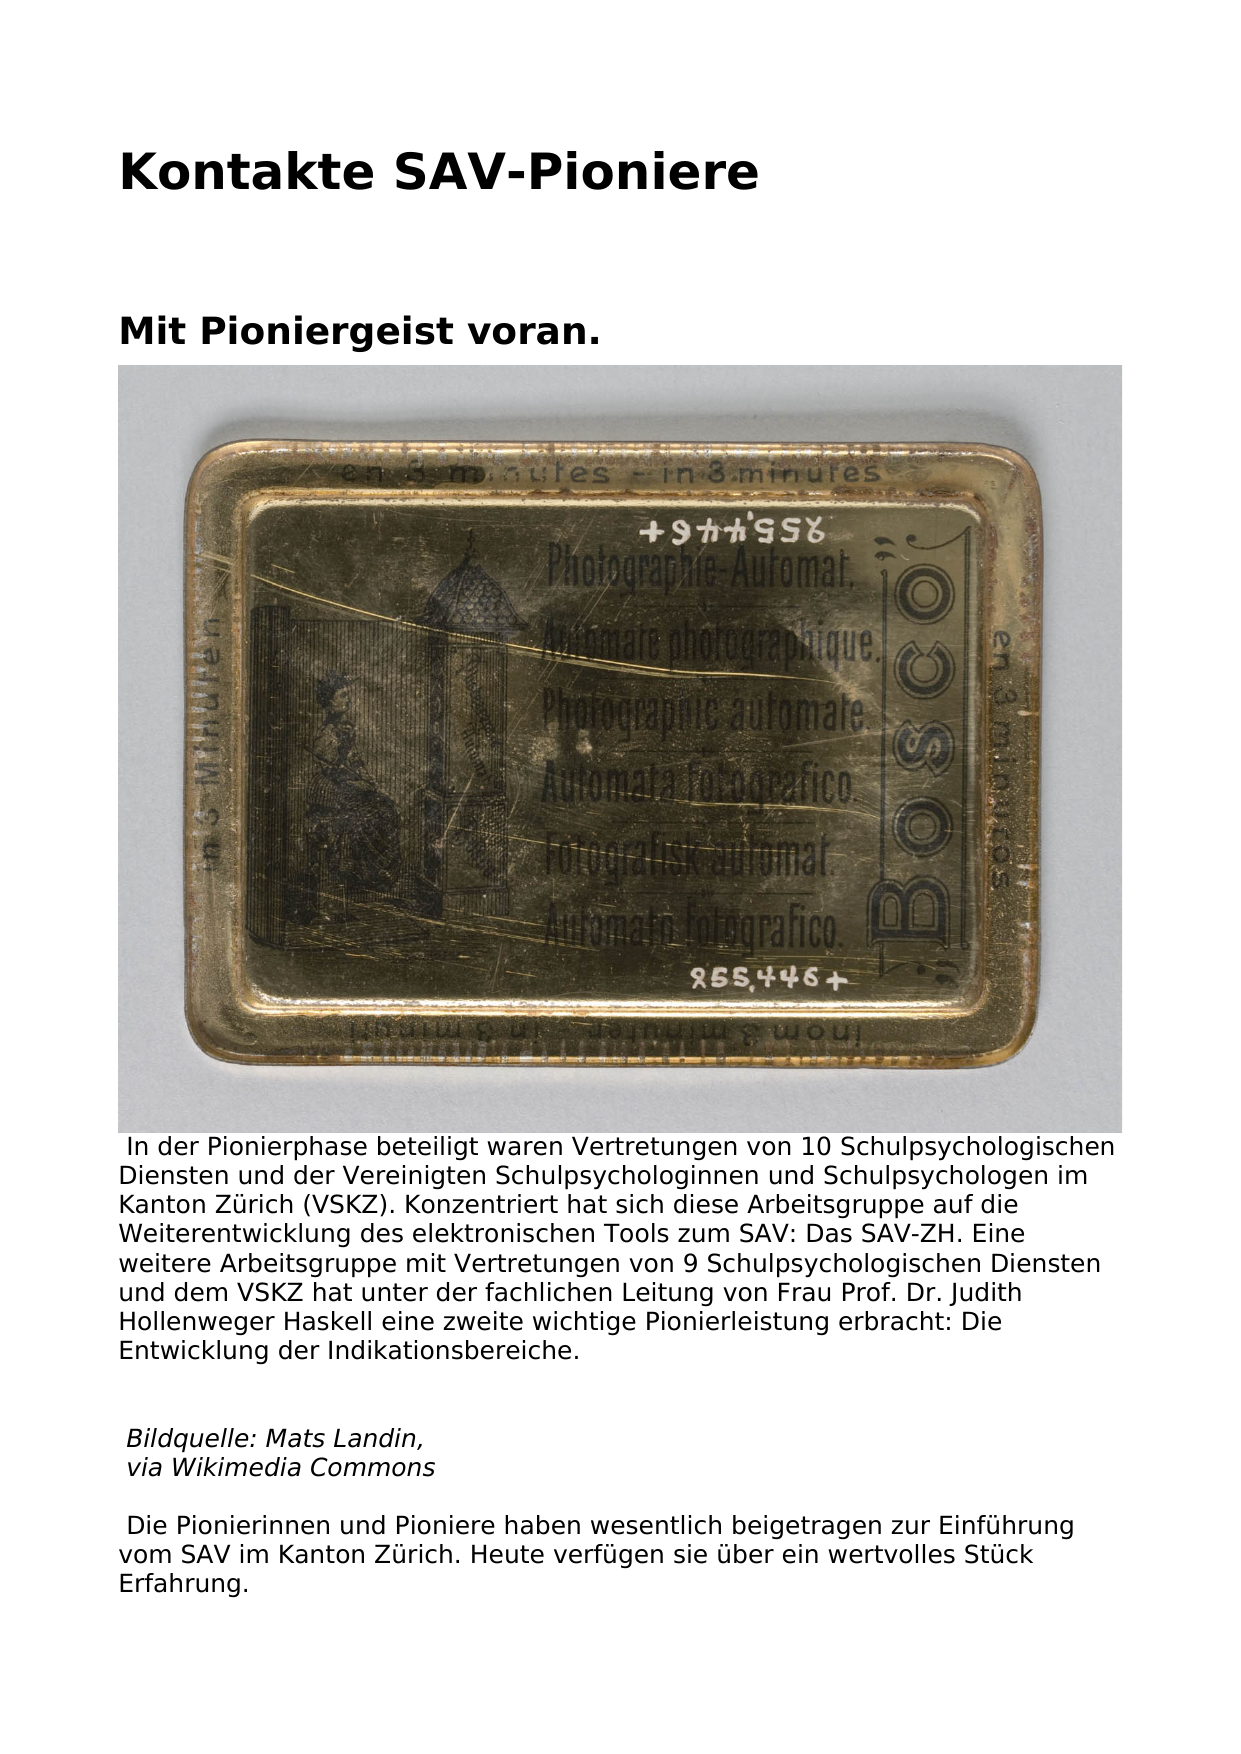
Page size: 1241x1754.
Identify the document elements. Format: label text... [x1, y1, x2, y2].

subtitle Kontakte SAV-Pioniere [118, 143, 1122, 201]
text In der Pionierphase beteiligt waren Vertretungen von 10 Schulpsychologischen Diensten und der Vereinigten Schulpsychologinnen und Schulpsychologen im Kanton Zürich (VSKZ). Konzentriert hat sich diese Arbeitsgruppe auf die Weiterentwicklung des elektronischen Tools zum SAV: Das SAV-ZH. Eine weitere Arbeitsgruppe mit Vertretungen von 9 Schulpsychologischen Diensten und dem VSKZ hat unter der fachlichen Leitung von Frau Prof. Dr. Judith Hollenweger Haskell eine zweite wichtige Pionierleistung erbracht: Die Entwicklung der Indikationsbereiche. Bildquelle: Mats Landin, via Wikimedia Commons Die Pionierinnen und Pioniere haben wesentlich beigetragen zur Einführung vom SAV im Kanton Zürich. Heute verfügen sie über ein wertvolles Stück Erfahrung. [118, 1133, 1122, 1599]
subtitle Mit Pioniergeist voran. [118, 310, 1122, 353]
picture [118, 365, 1123, 1133]
